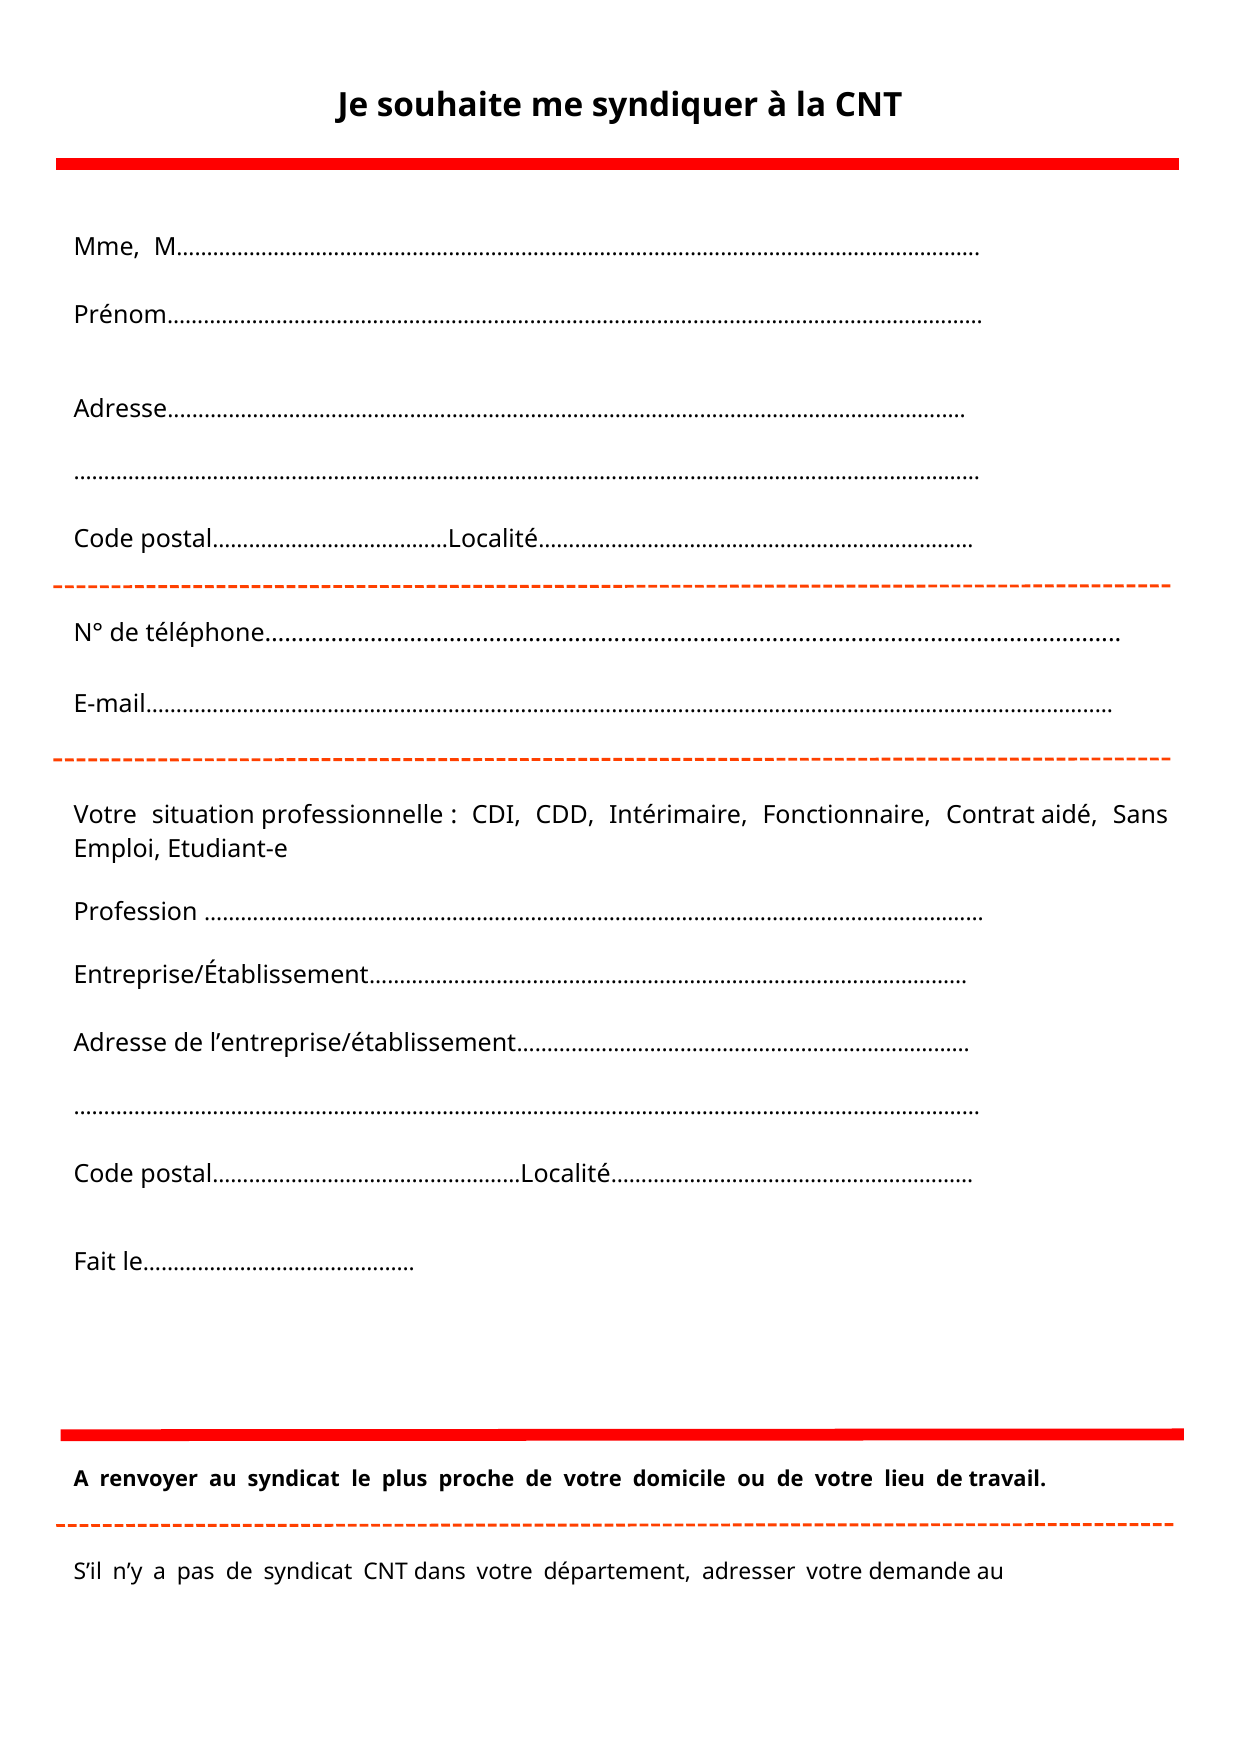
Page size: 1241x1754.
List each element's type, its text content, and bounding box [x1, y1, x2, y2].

text …………………………………………………………………………………………………………………………………… [73, 455, 1181, 486]
text S’il n’y a pas de syndicat CNT dans votre département, adresser votre demande au [73, 1555, 1181, 1587]
text E-mail…………………………………………………………………..……………………………………………………………………..… [73, 686, 1181, 720]
text A renvoyer au syndicat le plus proche de votre domicile ou de votre lieu de travail. [73, 1463, 1181, 1493]
text Profession ………………………………………………………………………………………………………………… [73, 896, 1181, 926]
text Code postal……………………………………………Localité…………………………………………………… [73, 1155, 1181, 1189]
text N° de téléphone………………………………………………………………………………………..……………………….. [73, 615, 1181, 649]
text …………………………………………………………………………………………………………………………………… [73, 1090, 1181, 1121]
title Je souhaite me syndiquer à la CNT [222, 81, 1017, 126]
text Adresse.......…………………………………………………………………………………………………………..… [73, 390, 1181, 424]
text Votre situation professionnelle : CDI, CDD, Intérimaire, Fonctionnaire, Contrat aidé, Sans Emploi, Etudiant-e [73, 797, 1181, 865]
text Code postal…………………………………Localité……………………………………………………………… [73, 521, 1181, 555]
text Adresse de l’entreprise/établissement………………………………………………………………… [73, 1025, 1181, 1059]
text Mme, M……………………………………………………………………………………………………………………. [73, 228, 1181, 262]
text Entreprise/Établissement……………………………………………………………………………………… [73, 957, 1181, 991]
text Fait le……………………………………… [73, 1243, 1181, 1278]
text Prénom……………………………………………………………………………………………………………………… [73, 296, 1181, 330]
